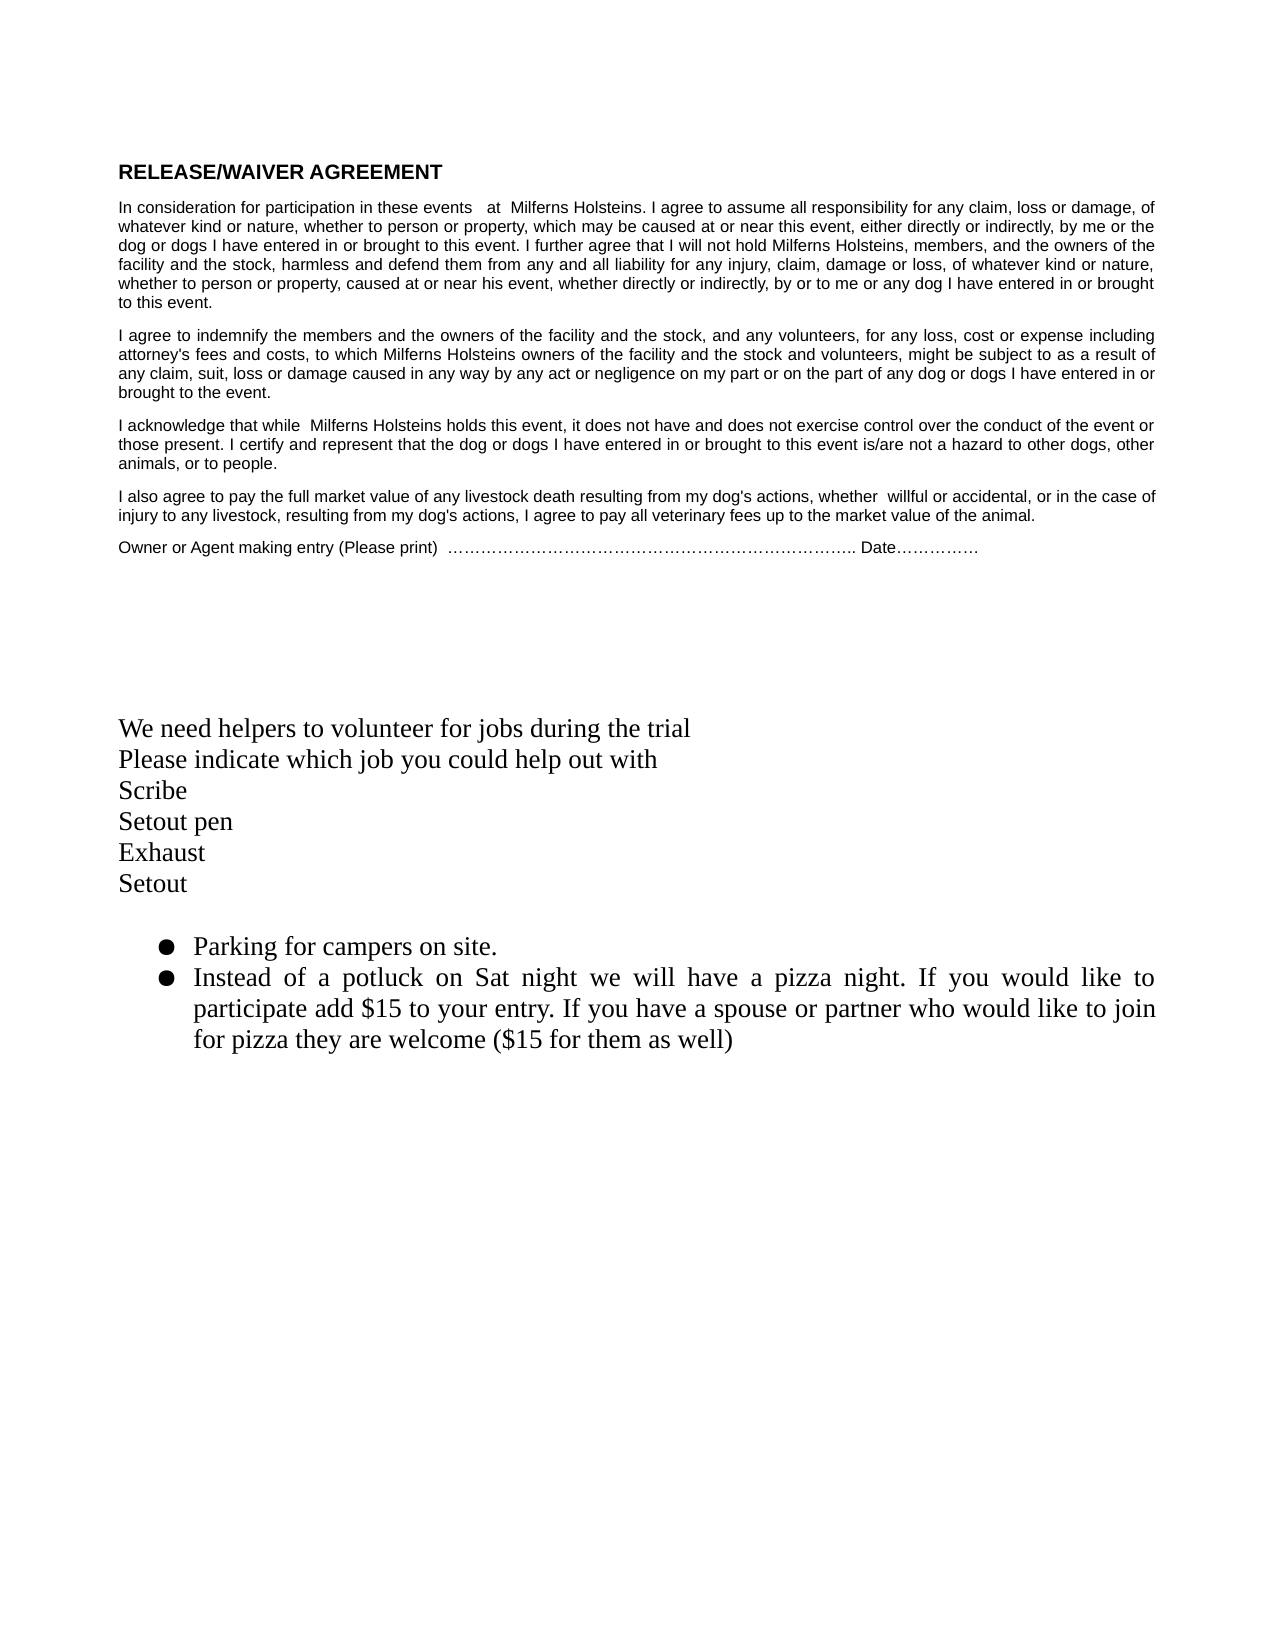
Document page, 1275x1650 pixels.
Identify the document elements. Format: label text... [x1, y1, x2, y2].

text We need helpers to volunteer for jobs during the trial [118, 712, 1157, 743]
text RELEASE/WAIVER AGREEMENT [118, 160, 1157, 184]
text Owner or Agent making entry (Please print) ……………………………………………………………….. Date…………… [118, 538, 1157, 557]
list Instead of a potluck on Sat night we will have a pizza night. If you would like to participate add $15 to your entry. If you have a spouse or partner who would like to join for pizza they are welcome ($15 for them as well) [156, 961, 1157, 1054]
list Parking for campers on site. [156, 930, 1157, 961]
text Please indicate which job you could help out with [118, 743, 1157, 774]
text I agree to indemnify the members and the owners of the facility and the stock, and any volunteers, for any loss, cost or expense including attorney's fees and costs, to which Milferns Holsteins owners of the facility and the stock and volunteers, might be subject to as a result of any claim, suit, loss or damage caused in any way by any act or negligence on my part or on the part of any dog or dogs I have entered in or brought to the event. [118, 326, 1157, 402]
text Exhaust [118, 836, 1157, 867]
text Setout [118, 867, 1157, 898]
text I acknowledge that while Milferns Holsteins holds this event, it does not have and does not exercise control over the conduct of the event or those present. I certify and represent that the dog or dogs I have entered in or brought to this event is/are not a hazard to other dogs, other animals, or to people. [118, 416, 1157, 473]
text Setout pen [118, 805, 1157, 836]
text I also agree to pay the full market value of any livestock death resulting from my dog's actions, whether willful or accidental, or in the case of injury to any livestock, resulting from my dog's actions, I agree to pay all veterinary fees up to the market value of the animal. [118, 487, 1157, 525]
text Scribe [118, 774, 1157, 805]
text In consideration for participation in these events at Milferns Holsteins. I agree to assume all responsibility for any claim, loss or damage, of whatever kind or nature, whether to person or property, which may be caused at or near this event, either directly or indirectly, by me or the dog or dogs I have entered in or brought to this event. I further agree that I will not hold Milferns Holsteins, members, and the owners of the facility and the stock, harmless and defend them from any and all liability for any injury, claim, damage or loss, of whatever kind or nature, whether to person or property, caused at or near his event, whether directly or indirectly, by or to me or any dog I have entered in or brought to this event. [118, 197, 1157, 312]
